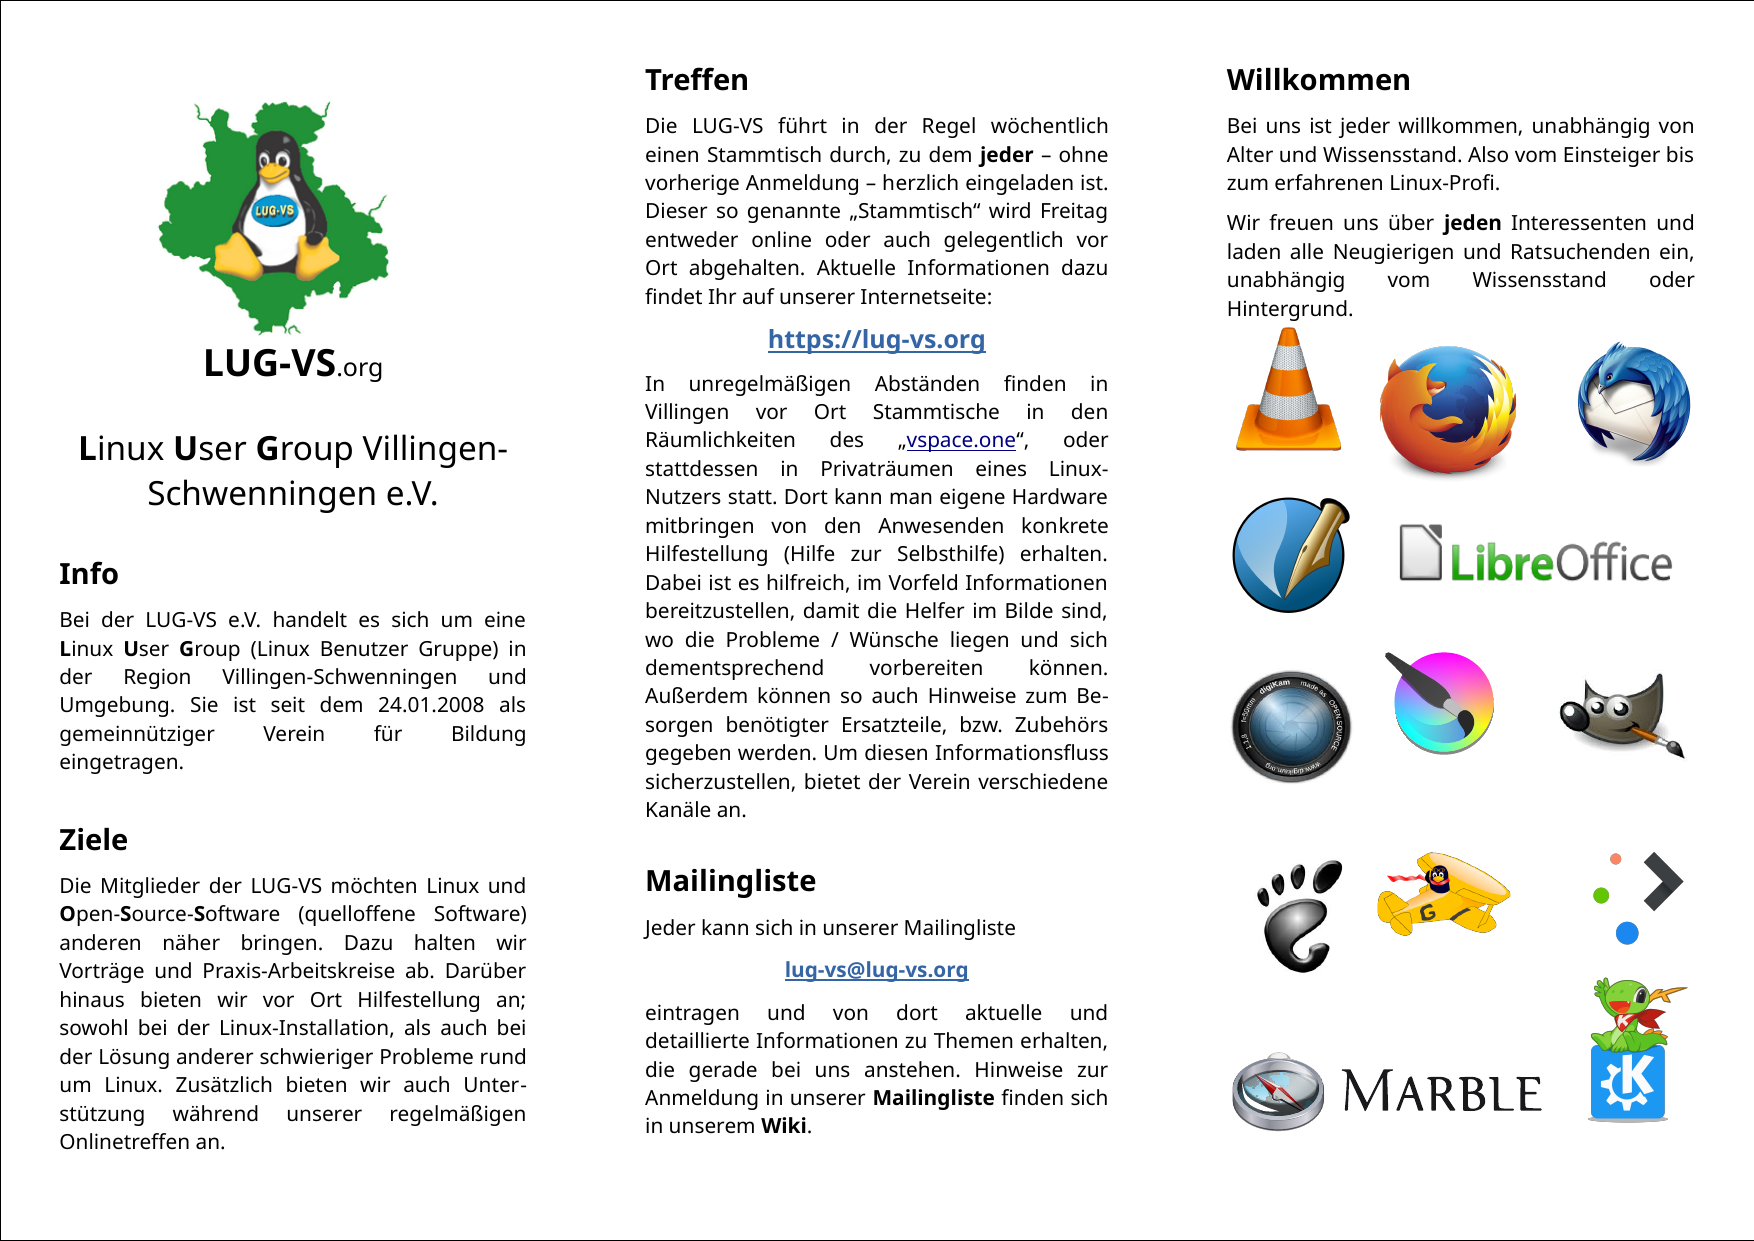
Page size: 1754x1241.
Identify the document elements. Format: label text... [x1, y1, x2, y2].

picture [1227, 490, 1356, 620]
picture [152, 95, 396, 337]
text Die LUG-VS führt in der Regel wöchen­tlich einen Stammtisch durch, zu dem jeder – ohne vorherige Anmeldung – herzlich eingela­den ist. Dieser so genannte „Stammtisch“ wird Freitag entweder online oder auch gelegentlich vor Ort ab­gehalten. Aktuel­le In­for­mationen dazu findet Ihr auf unserer Internetseite: [645, 111, 1108, 310]
subtitle Linux User Group Villingen-Schwenningen e.V. [59, 425, 527, 516]
text eintragen und von dort aktuelle und detaillierte Infor­mationen zu Themen erhalten, die gera­de bei uns anstehen. Hinweise zur Anmeldung in unserer Mailingliste finden sich in unserem Wiki. [645, 998, 1108, 1140]
text https://lug-vs.org [645, 322, 1108, 356]
picture [1379, 346, 1517, 482]
subtitle Willkommen [1227, 59, 1695, 99]
picture [1558, 653, 1688, 772]
picture [1229, 668, 1354, 785]
subtitle Mailingliste [645, 861, 1108, 900]
text Wir freuen uns über jeden Interessen­ten und laden alle Neugierigen und Rat­suchenden ein, un­ab­hängig vom Wis­sens­stand oder Hintergrund. [1227, 208, 1695, 322]
subtitle Info [59, 553, 527, 593]
text Jeder kann sich in unserer Mailingliste [645, 913, 1108, 941]
text Ziele [59, 788, 527, 859]
picture [1563, 843, 1694, 1138]
picture [1574, 337, 1694, 471]
subtitle Treffen [645, 59, 1108, 99]
text lug-vs@lug-vs.org [645, 955, 1108, 984]
text In unregelmäßigen Abständen finden in Villingen vor Ort Stammtische in den Räumlichkeiten des „vspace.one“, oder stattdessen in Privat­räumen eines Linux-Nutzers statt. Dort kann man eigene Hardware mitbringen von den Anwesenden kon­krete Hilfestellung (Hilfe zur Selbsthilfe) erhalten. Dabei ist es hilfreich, im Vorfeld Informationen bereitzustellen, damit die Helfer im Bilde sind, wo die Probleme / Wünsche liegen und sich dementsprechend vorbereiten können. Außerdem können so auch Hinweise zum Be­sorgen benötigter Ersatzteile, bzw. Zubehörs gegeben werden. Um diesen Informa­tionsfluss sicherzustellen, bietet der Verein verschiedene Kanäle an. [645, 369, 1108, 824]
text Die Mitglieder der LUG-VS möchten Linux und Open-Source-Software (quelloffene Software) an­der­en näher brin­gen. Dazu halten wir Vorträge und Praxis-Arbeitskreise ab. Darüber hinaus bieten wir vor Ort Hilfestellung an; sowohl bei der Linux-Instal­lation, als auch bei der Lösung anderer schwie­riger Pro­bleme rund um Linux. Zusätzlich bieten wir auch Unter­stützung während unserer regelmäßigen Onlinetreffen an. [59, 871, 527, 1156]
picture [1379, 502, 1693, 603]
picture [1227, 325, 1349, 452]
text Bei uns ist jeder willkommen, un­abhängig von Alter und Wissensstand. Also vom Einsteiger bis zum erfahrenen Linux-Profi. [1227, 111, 1695, 197]
text Bei der LUG-VS e.V. handelt es sich um eine Linux User Group (Linux Benutzer Gruppe) in der Region Villingen-Schwen­ningen und Umgebung. Sie ist seit dem 24.01.2008 als gemeinnütziger Verein für Bildung eingetragen. [59, 605, 527, 776]
picture [1377, 831, 1511, 965]
subtitle LUG-VS.org [59, 84, 527, 387]
picture [1237, 853, 1356, 981]
